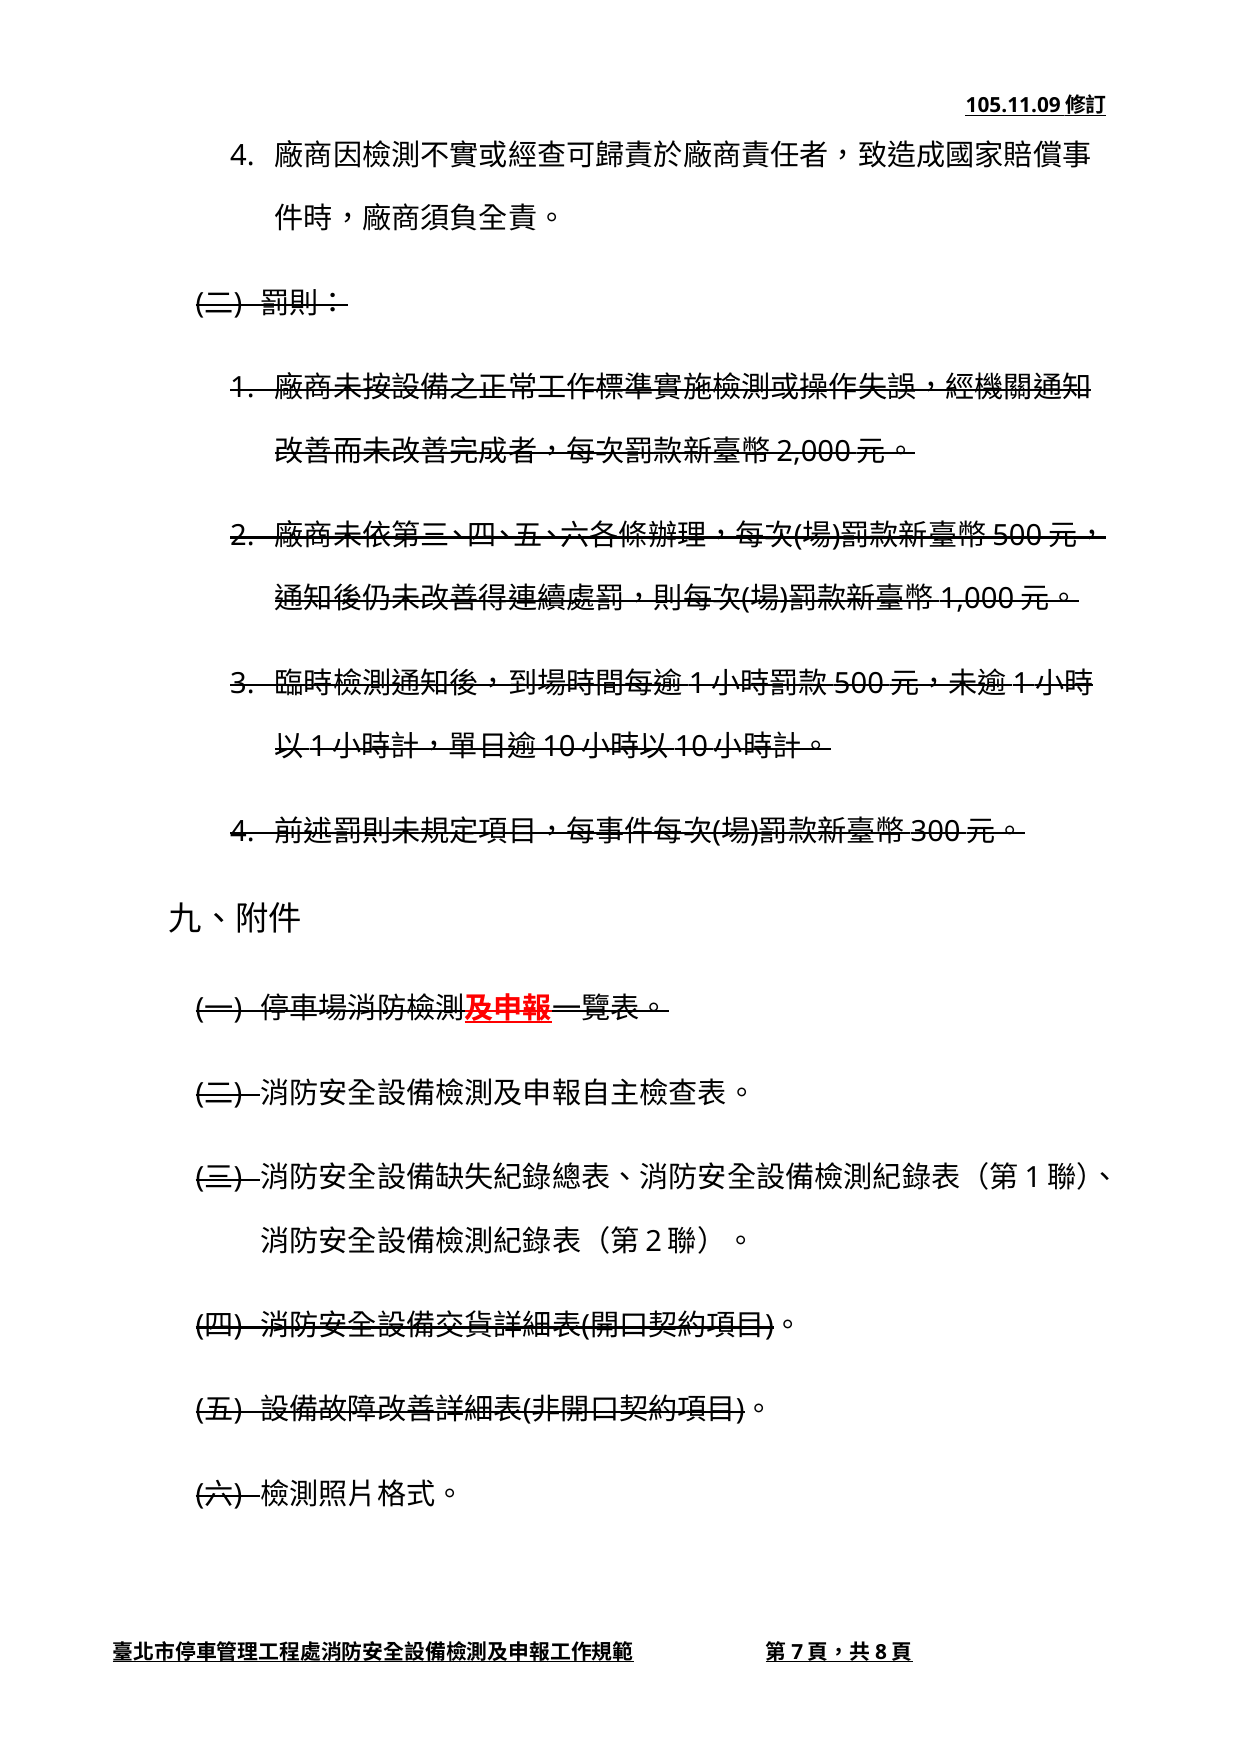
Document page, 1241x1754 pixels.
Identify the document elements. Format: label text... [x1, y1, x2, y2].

list 廠商因檢測不實或經查可歸責於廠商責任者，致造成國家賠償事件時，廠商須負全責。 [230, 131, 1106, 237]
list 檢測照片格式。 [195, 1470, 1106, 1513]
list 停車場消防檢測及申報一覽表。 [195, 985, 1106, 1027]
list 廠商未依第三、四、五、六各條辦理，每次(場)罰款新臺幣500元，通知後仍未改善得連續處罰，則每次(場)罰款新臺幣1,000元。 [230, 539, 1106, 617]
list 廠商未按設備之正常工作標準實施檢測或操作失誤，經機關通知改善而未改善完成者，每次罰款新臺幣2,000元。 [230, 363, 1106, 469]
list 廠商未依第三、四、五、六各條辦理，每次(場)罰款新臺幣500元，通知後仍未改善得連續處罰，則每次(場)罰款新臺幣1,000元。 [230, 511, 1106, 536]
list 消防安全設備缺失紀錄總表、消防安全設備檢測紀錄表（第1聯）、消防安全設備檢測紀錄表（第2聯）。 [195, 1153, 1106, 1259]
list 消防安全設備交貨詳細表(開口契約項目)。 [195, 1301, 1106, 1344]
list 消防安全設備檢測及申報自主檢查表。 [195, 1069, 1106, 1112]
list 罰則： [195, 279, 1106, 322]
list 設備故障改善詳細表(非開口契約項目)。 [195, 1386, 1106, 1428]
list 前述罰則未規定項目，每事件每次(場)罰款新臺幣300元。 [230, 807, 1106, 850]
text 九、附件 [112, 892, 1106, 940]
list 臨時檢測通知後，到場時間每逾1小時罰款500元，未逾1小時以1小時計，單日逾10小時以10小時計。 [230, 659, 1106, 765]
